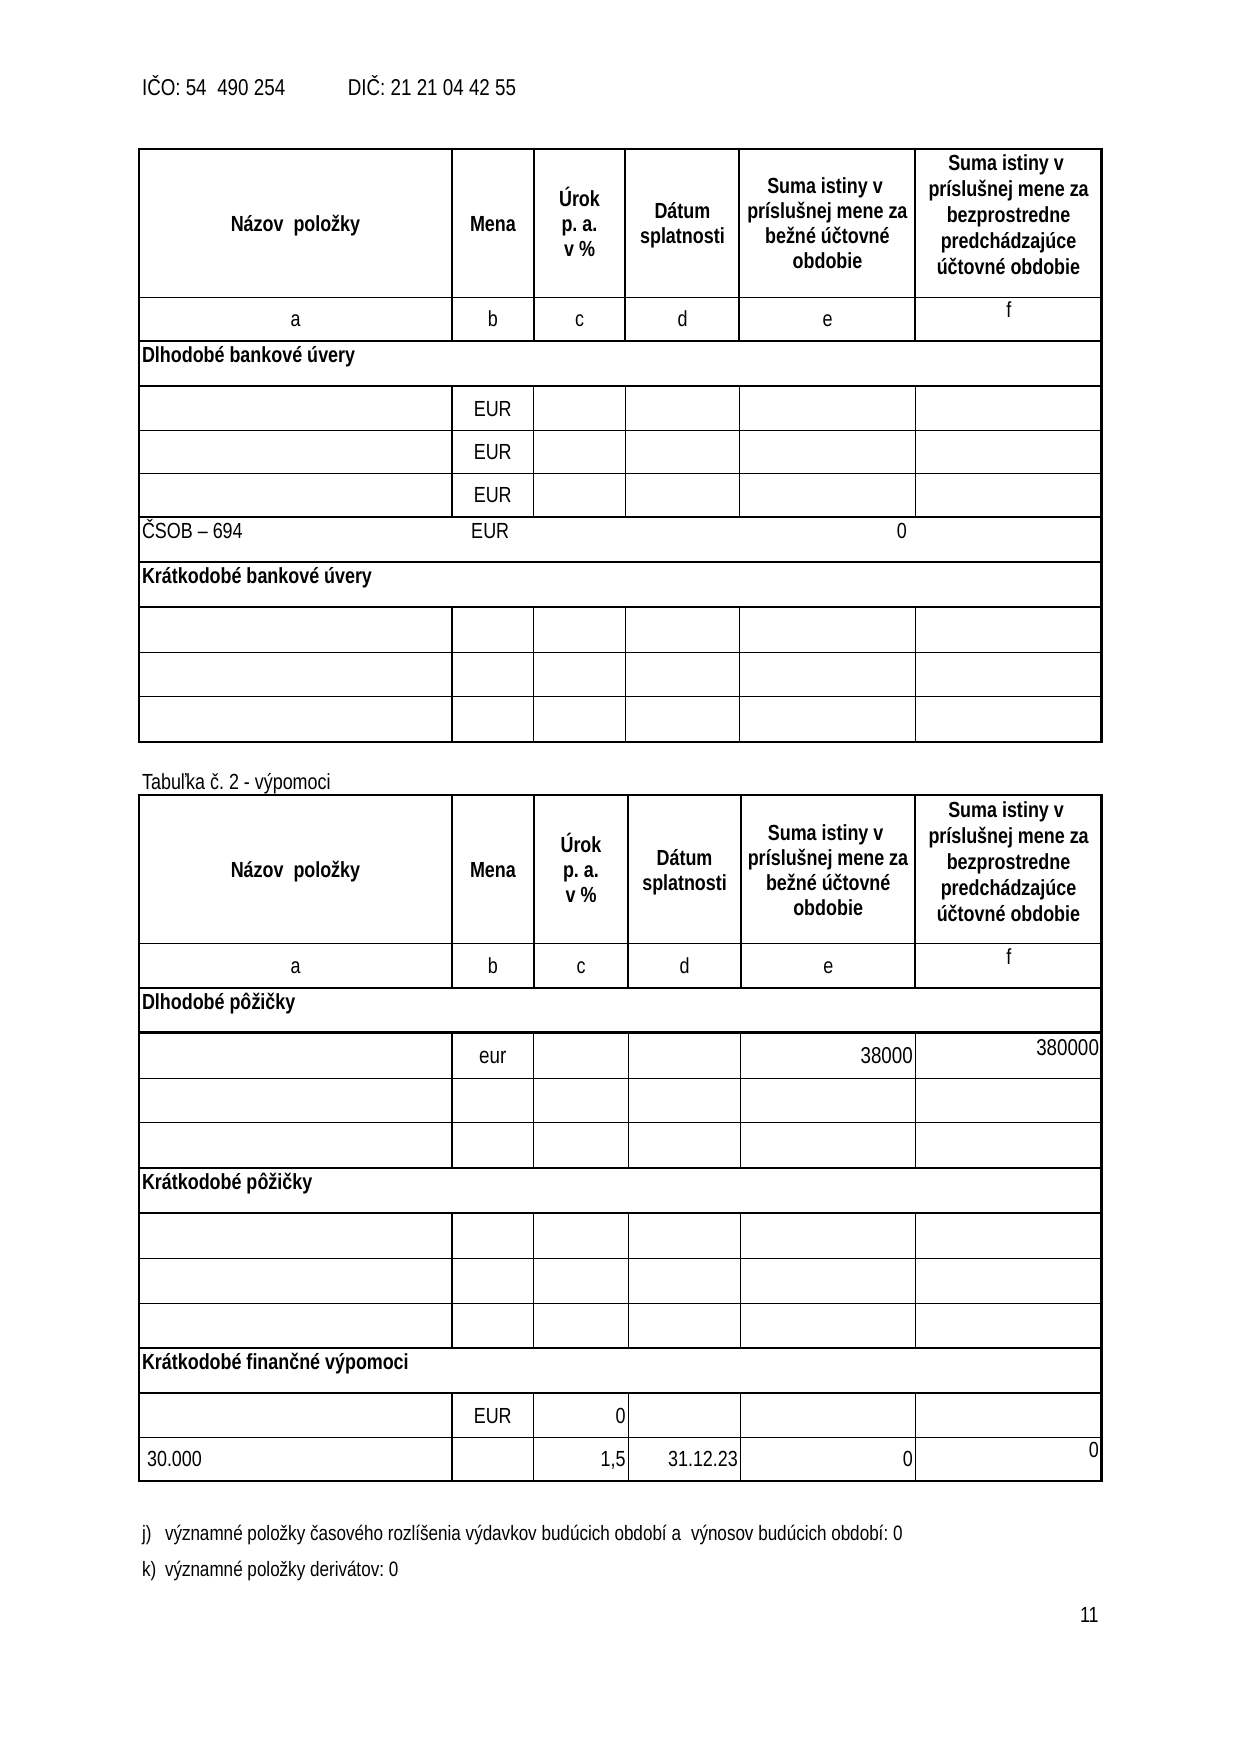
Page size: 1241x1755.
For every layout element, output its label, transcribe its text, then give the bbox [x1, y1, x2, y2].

table_cell Krátkodobé pôžičky [140, 1169, 1100, 1212]
table_cell 1,5 [534, 1438, 628, 1480]
table_cell [916, 1304, 1100, 1347]
table_cell [534, 608, 625, 652]
table_cell [140, 697, 451, 741]
table_cell [140, 1214, 451, 1258]
table_cell [741, 1259, 915, 1302]
table_cell [453, 608, 533, 652]
table_cell [140, 387, 451, 429]
table_cell [916, 1394, 1100, 1437]
table_cell [916, 1259, 1100, 1302]
table_cell [453, 697, 533, 741]
table_header Názov položky [140, 796, 451, 943]
table_cell [916, 387, 1100, 429]
table_cell b [453, 944, 533, 987]
table_cell [534, 1123, 628, 1167]
table_header Suma istiny v príslušnej mene za bežné účtovné obdobie [742, 796, 914, 943]
table_cell [140, 653, 451, 696]
table_cell [453, 1123, 533, 1167]
table_cell [534, 387, 625, 429]
table_cell Krátkodobé finančné výpomoci [140, 1349, 1100, 1392]
table_cell [453, 1304, 533, 1347]
table_cell [916, 697, 1100, 741]
table_cell EUR [453, 387, 533, 429]
table_cell [741, 1394, 915, 1437]
table_cell [740, 608, 915, 652]
table_cell [740, 431, 915, 473]
table_header Mena [453, 796, 533, 943]
table_cell EUR [453, 474, 533, 516]
table_cell [916, 1214, 1100, 1258]
table_cell 31.12.23 [629, 1438, 740, 1480]
table_cell [740, 697, 915, 741]
table_cell 0 [741, 1438, 915, 1480]
table_cell ČSOB – 694 EUR 0 [140, 518, 1100, 561]
table_cell a [140, 298, 451, 340]
table_cell [626, 474, 739, 516]
table_cell [741, 1079, 915, 1122]
table_cell Dlhodobé pôžičky [140, 989, 1100, 1031]
table_cell [140, 1304, 451, 1347]
table_cell [629, 1034, 740, 1078]
table_cell f [916, 298, 1100, 340]
table_cell EUR [453, 431, 533, 473]
table_cell [916, 431, 1100, 473]
table_header Názov položky [140, 150, 451, 297]
table_cell [140, 431, 451, 473]
table_header Suma istiny v príslušnej mene za bežné účtovné obdobie [740, 150, 914, 297]
table_cell [629, 1394, 740, 1437]
table_cell [534, 1304, 628, 1347]
table_cell Krátkodobé bankové úvery [140, 563, 1100, 606]
text j) významné položky časového rozlíšenia výdavkov budúcich období a výnosov budúcich období: 0 [142, 1521, 1098, 1545]
table_header Suma istiny v príslušnej mene za bezprostredne predchádzajúce účtovné obdobie [916, 796, 1100, 943]
table_cell [741, 1214, 915, 1258]
table_cell [534, 1034, 628, 1078]
table_cell [453, 1214, 533, 1258]
table_cell [534, 1259, 628, 1302]
table_cell [140, 1034, 451, 1078]
table_cell [140, 1259, 451, 1302]
table_header Úrok p. a. v % [535, 150, 624, 297]
table_cell eur [453, 1034, 533, 1078]
table_cell [740, 474, 915, 516]
table_cell 0 [916, 1438, 1100, 1480]
table_cell [140, 608, 451, 652]
table_cell [629, 1304, 740, 1347]
table_cell [140, 1079, 451, 1122]
table_cell [626, 697, 739, 741]
table_cell b [453, 298, 533, 340]
table_cell [740, 387, 915, 429]
table_cell [916, 1123, 1100, 1167]
table_cell [916, 653, 1100, 696]
table_cell [140, 474, 451, 516]
table_cell [916, 474, 1100, 516]
table_cell [740, 653, 915, 696]
table_cell c [535, 298, 624, 340]
table_cell [629, 1214, 740, 1258]
table_header Dátum splatnosti [626, 150, 738, 297]
table_cell [453, 1259, 533, 1302]
table_cell [626, 608, 739, 652]
table_cell e [740, 298, 914, 340]
table_cell Dlhodobé bankové úvery [140, 342, 1100, 385]
table_cell EUR [453, 1394, 533, 1437]
table_cell [453, 1079, 533, 1122]
table_cell [916, 1079, 1100, 1122]
table_cell 38000 [741, 1034, 915, 1078]
table_cell [626, 653, 739, 696]
table_cell 30.000 [140, 1438, 451, 1480]
table_cell [741, 1304, 915, 1347]
table_cell 380000 [916, 1034, 1100, 1078]
table_cell [534, 653, 625, 696]
table_cell d [629, 944, 740, 987]
table_cell [453, 653, 533, 696]
table_cell [534, 474, 625, 516]
table_cell 0 [534, 1394, 628, 1437]
table_cell [534, 1079, 628, 1122]
table_cell d [626, 298, 738, 340]
table_cell [534, 697, 625, 741]
table_cell a [140, 944, 451, 987]
table_cell c [535, 944, 627, 987]
table_header Mena [453, 150, 533, 297]
table_cell f [916, 944, 1100, 987]
table_cell [534, 1214, 628, 1258]
table_cell [741, 1123, 915, 1167]
table_cell [626, 431, 739, 473]
table_cell [626, 387, 739, 429]
table_cell [629, 1079, 740, 1122]
table_cell [453, 1438, 533, 1480]
table_header Suma istiny v príslušnej mene za bezprostredne predchádzajúce účtovné obdobie [916, 150, 1100, 297]
table_cell [534, 431, 625, 473]
table_cell [629, 1259, 740, 1302]
table_header Úrok p. a. v % [535, 796, 627, 943]
table_cell [629, 1123, 740, 1167]
table_cell [140, 1123, 451, 1167]
text Tabuľka č. 2 - výpomoci [142, 769, 1098, 794]
table_cell [916, 608, 1100, 652]
table_header Dátum splatnosti [629, 796, 740, 943]
table_cell e [742, 944, 914, 987]
table_cell [140, 1394, 451, 1437]
text k) významné položky derivátov: 0 [142, 1557, 1098, 1581]
